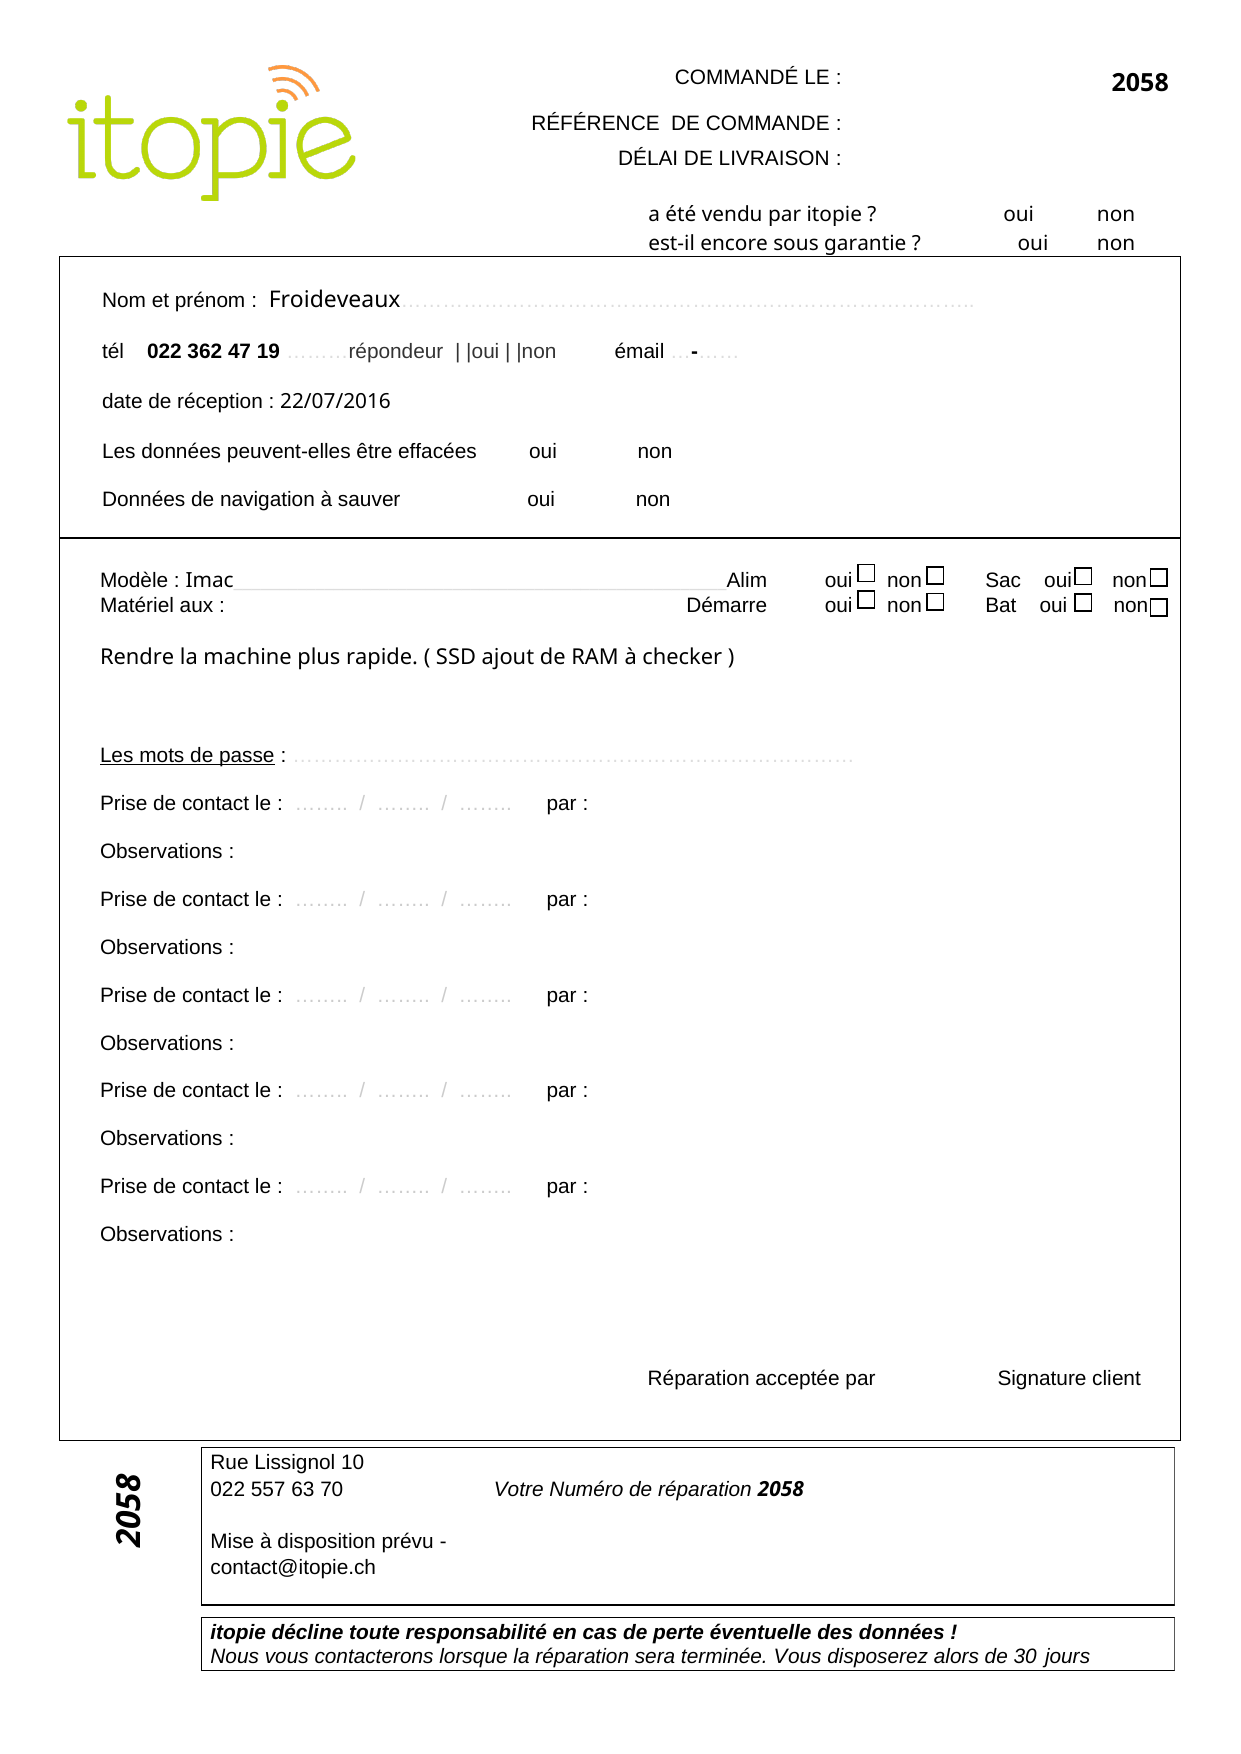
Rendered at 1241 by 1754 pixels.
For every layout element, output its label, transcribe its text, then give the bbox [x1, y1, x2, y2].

text Matériel aux : Démarre oui non Bat oui non [60, 590, 1180, 617]
table_header 2058 [847, 59, 1180, 104]
text Prise de contact le : …….. / …….. / …….. par : [60, 883, 1180, 911]
text Les mots de passe : ……………………………………………………………………… [60, 740, 1180, 767]
text Données de navigation à sauver oui non [60, 484, 1180, 511]
table_header COMMANDÉ LE : [490, 59, 847, 104]
text Réparation acceptée par Signature client [60, 1363, 1180, 1390]
text Rendre la machine plus rapide. ( SSD ajout de RAM à checker ) [60, 638, 1180, 671]
table_cell DÉLAI DE LIVRAISON : [490, 140, 847, 175]
table_cell [847, 105, 1180, 140]
text Nom et prénom : Froideveaux……………………………………………………………………….. [60, 280, 1180, 314]
table_header 2058 [59, 1441, 195, 1677]
text date de réception : 22/07/2016 [60, 383, 1180, 415]
text est-il encore sous garantie ? oui non [59, 228, 1181, 256]
text a été vendu par itopie ? oui non [59, 199, 1181, 228]
text Observations : [60, 836, 1180, 863]
text Les données peuvent-elles être effacées oui non [60, 436, 1180, 463]
text Observations : [60, 1219, 1180, 1246]
table_header Rue Lissignol 10 022 557 63 70 Votre Numéro de réparation 2058 Mise à disposition prévu - contact@itopie.ch [195, 1441, 1180, 1611]
table_cell itopie décline toute responsabilité en cas de perte éventuelle des données ! Nous vous contacterons lorsque la réparation sera terminée. Vous disposerez alors de 30 jours [195, 1611, 1180, 1677]
text tél 022 362 47 19 ………répondeur | |oui | |non émail …-…… [60, 335, 1180, 362]
text Prise de contact le : …….. / …….. / …….. par : [60, 1075, 1180, 1102]
text Modèle : Imac Alim oui non Sac oui non [948, 562, 1180, 590]
text Prise de contact le : …….. / …….. / …….. par : [60, 979, 1180, 1006]
text Modèle : Imac Alim oui non Sac oui non [879, 562, 925, 590]
table_cell RÉFÉRENCE DE COMMANDE : [490, 105, 847, 140]
picture [67, 65, 356, 201]
text Prise de contact le : …….. / …….. / …….. par : [60, 788, 1180, 815]
text Observations : [60, 1123, 1180, 1150]
table_cell [847, 140, 1180, 175]
text Modèle : Imac Alim oui non Sac oui non [60, 562, 856, 590]
text Observations : [60, 931, 1180, 958]
text Observations : [60, 1027, 1180, 1054]
text Prise de contact le : …….. / …….. / …….. par : [60, 1171, 1180, 1198]
